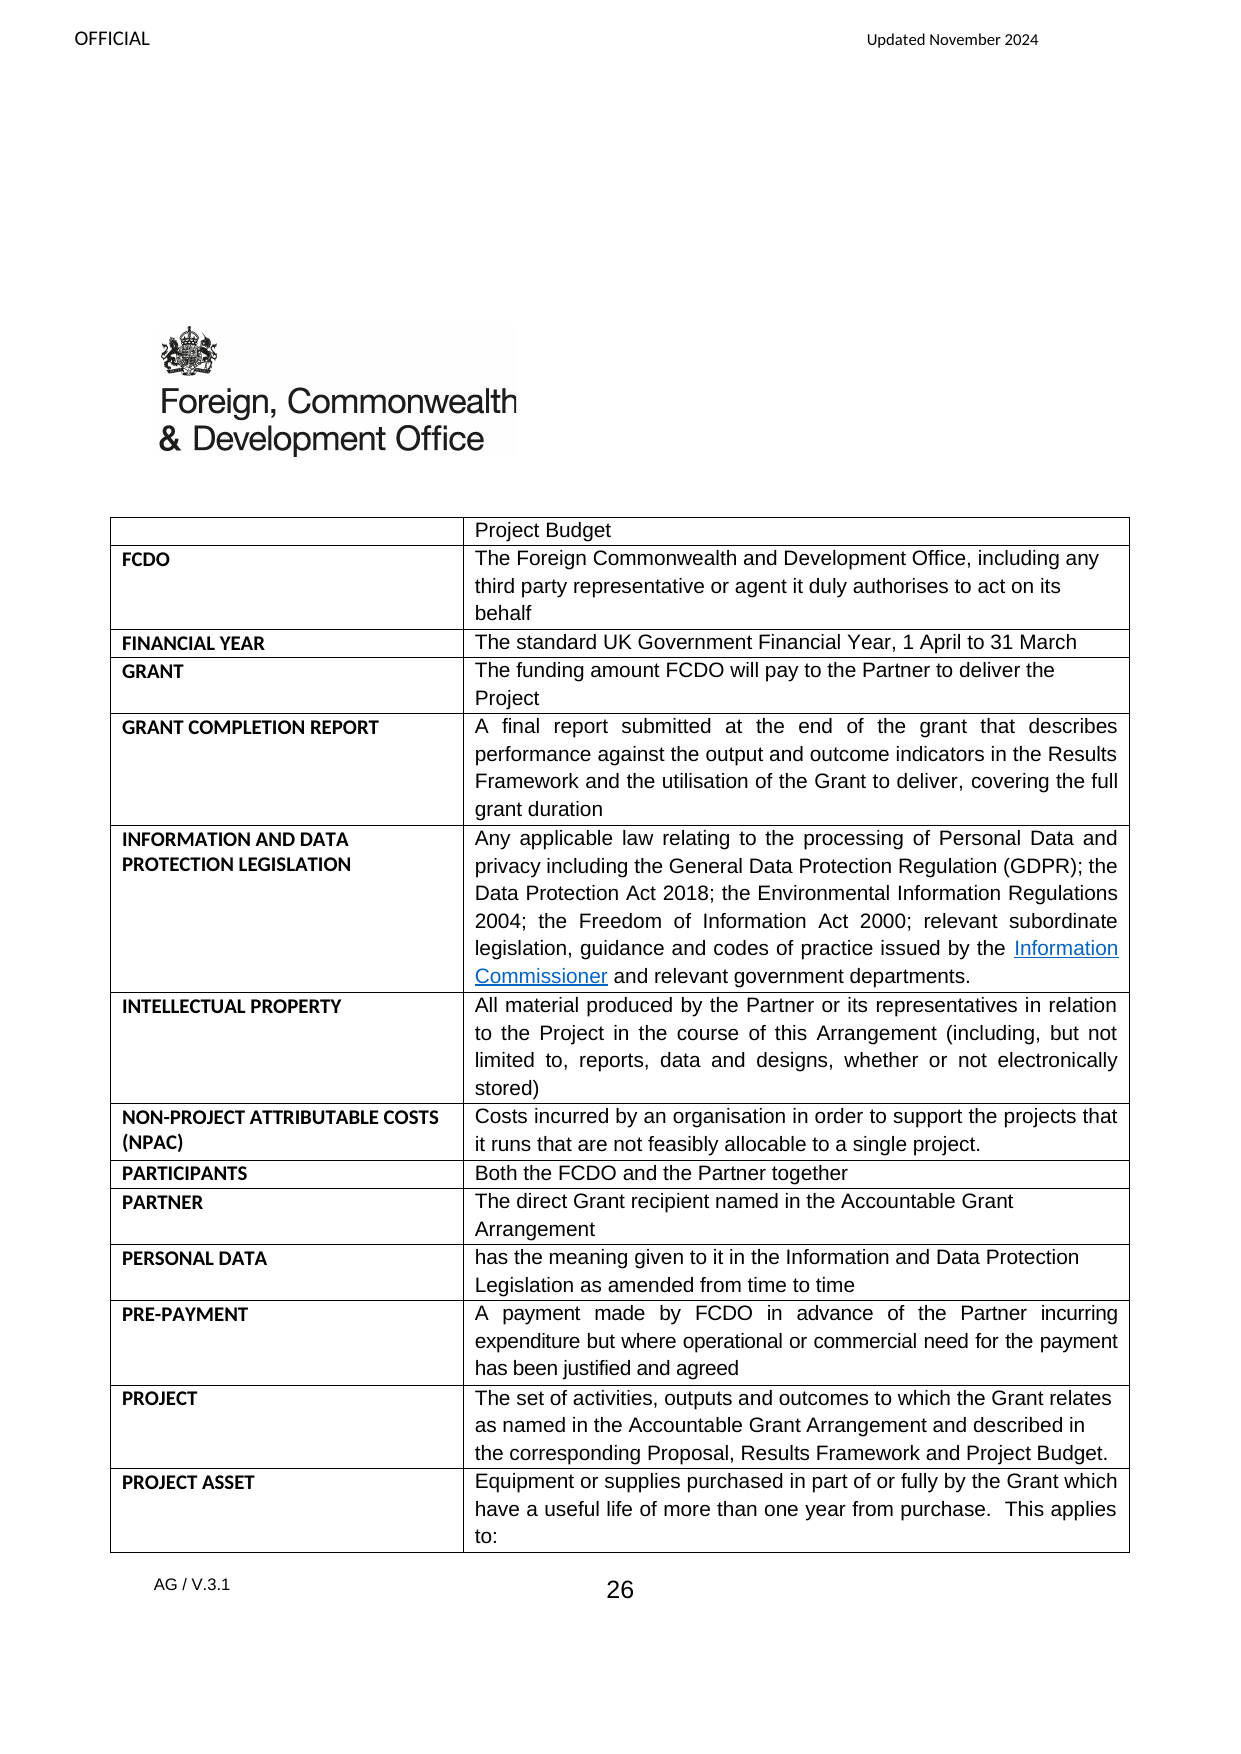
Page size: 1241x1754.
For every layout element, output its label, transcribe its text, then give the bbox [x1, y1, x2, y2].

table_cell A payment made by FCDO in advance of the Partner incurring expenditure but where operational or commercial need for the payment has been justified and agreed [464, 1301, 1129, 1384]
table_cell A final report submitted at the end of the grant that describes performance against the output and outcome indicators in the Results Framework and the utilisation of the Grant to deliver, covering the full grant duration [464, 714, 1129, 825]
table_cell PERSONAL DATA [111, 1245, 463, 1300]
table_cell has the meaning given to it in the Information and Data Protection Legislation as amended from time to time [464, 1245, 1129, 1300]
table_cell [111, 518, 463, 545]
table_cell The funding amount FCDO will pay to the Partner to deliver the Project [464, 658, 1129, 713]
table_cell The Foreign Commonwealth and Development Office, including any third party representative or agent it duly authorises to act on its behalf [464, 546, 1129, 629]
table_cell PROJECT [111, 1386, 463, 1468]
table_cell The standard UK Government Financial Year, 1 April to 31 March [464, 630, 1129, 657]
table_cell PROJECT ASSET [111, 1469, 463, 1552]
table_cell Any applicable law relating to the processing of Personal Data and privacy including the General Data Protection Regulation (GDPR); the Data Protection Act 2018; the Environmental Information Regulations 2004; the Freedom of Information Act 2000; relevant subordinate legislation, guidance and codes of practice issued by the Information Commissioner and relevant government departments. [464, 826, 1129, 992]
table_cell All material produced by the Partner or its representatives in relation to the Project in the course of this Arrangement (including, but not limited to, reports, data and designs, whether or not electronically stored) [464, 993, 1129, 1103]
table_cell PRE-PAYMENT [111, 1301, 463, 1384]
table_cell Project Budget [464, 518, 1129, 545]
table_cell The direct Grant recipient named in the Accountable Grant Arrangement [464, 1189, 1129, 1244]
table_cell The set of activities, outputs and outcomes to which the Grant relates as named in the Accountable Grant Arrangement and described in the corresponding Proposal, Results Framework and Project Budget. [464, 1386, 1129, 1468]
table_cell Costs incurred by an organisation in order to support the projects that it runs that are not feasibly allocable to a single project. [464, 1104, 1129, 1159]
table_cell GRANT COMPLETION REPORT [111, 714, 463, 825]
table_cell GRANT [111, 658, 463, 713]
table_cell Equipment or supplies purchased in part of or fully by the Grant which have a useful life of more than one year from purchase. This applies to: an individual asset with a purchase price or development cost in excess of £500 or equivalent in local currency; or lower value items that are mobile and considered attractive (e.g. Mobile phones, cameras, laptops, tablets, satellite phones, vehicles, food, pharmaceutical products, relief packs, etc.) With a combined purchase price or development cost in excess of £500 or equivalent in local currency. [464, 1469, 1129, 1552]
table_cell FINANCIAL YEAR [111, 630, 463, 657]
table_cell Both the FCDO and the Partner together [464, 1161, 1129, 1188]
table_cell PARTICIPANTS [111, 1161, 463, 1188]
table_cell INTELLECTUAL PROPERTY [111, 993, 463, 1103]
table_cell INFORMATION AND DATA PROTECTION LEGISLATION [111, 826, 463, 992]
table_cell FCDO [111, 546, 463, 629]
table_cell NON-PROJECT ATTRIBUTABLE COSTS (NPAC) [111, 1104, 463, 1159]
table_cell PARTNER [111, 1189, 463, 1244]
